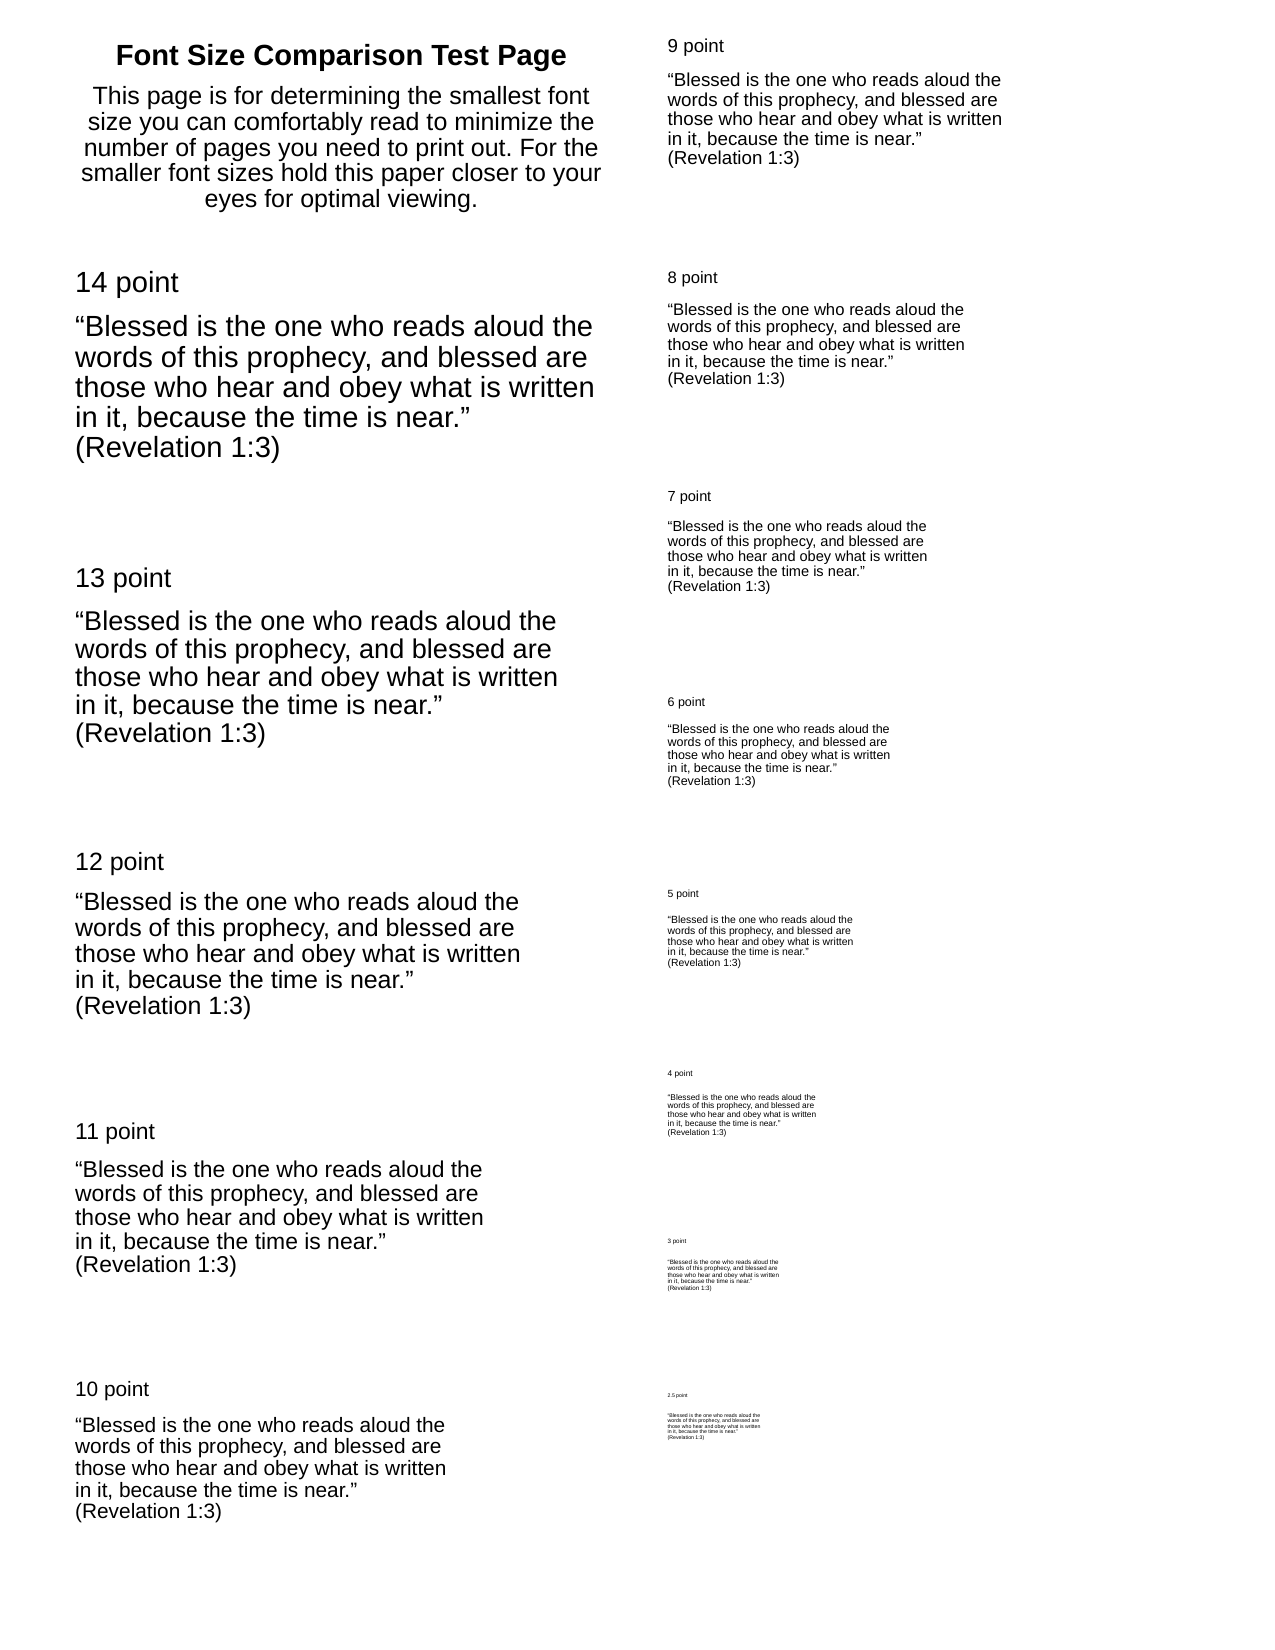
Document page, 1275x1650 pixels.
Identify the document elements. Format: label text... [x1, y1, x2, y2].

text “Blessed is the one who reads aloud the words of this prophecy, and blessed are those who hear and obey what is written in it, because the time is near.” (Revelation 1:3) [667, 1093, 1200, 1137]
text “Blessed is the one who reads aloud the words of this prophecy, and blessed are those who hear and obey what is written in it, because the time is near.” (Revelation 1:3) [667, 71, 1200, 169]
text 7 point [667, 489, 1200, 504]
text “Blessed is the one who reads aloud the words of this prophecy, and blessed are those who hear and obey what is written in it, because the time is near.” (Revelation 1:3) [667, 302, 1200, 388]
text “Blessed is the one who reads aloud the words of this prophecy, and blessed are those who hear and obey what is written in it, because the time is near.” (Revelation 1:3) [75, 1415, 607, 1523]
text 12 point [75, 849, 607, 875]
text 14 point [75, 268, 607, 298]
text 8 point [667, 270, 1200, 287]
text “Blessed is the one who reads aloud the words of this prophecy, and blessed are those who hear and obey what is written in it, because the time is near.” (Revelation 1:3) [667, 915, 1200, 969]
text 5 point [667, 889, 1200, 900]
text 10 point [75, 1379, 607, 1401]
text “Blessed is the one who reads aloud the words of this prophecy, and blessed are those who hear and obey what is written in it, because the time is near.” (Revelation 1:3) [75, 313, 607, 464]
text 2.5 point [667, 1393, 1200, 1398]
text “Blessed is the one who reads aloud the words of this prophecy, and blessed are those who hear and obey what is written in it, because the time is near.” (Revelation 1:3) [667, 723, 1200, 788]
subtitle Font Size Comparison Test Page [75, 37, 607, 71]
text 4 point [667, 1070, 1200, 1079]
text “Blessed is the one who reads aloud the words of this prophecy, and blessed are those who hear and obey what is written in it, because the time is near.” (Revelation 1:3) [667, 1259, 1200, 1292]
text 9 point [667, 37, 1200, 57]
text 3 point [667, 1238, 1200, 1244]
text 11 point [75, 1121, 607, 1144]
text This page is for determining the smallest font size you can comfortably read to minimize the number of pages you need to print out. For the smaller font sizes hold this paper closer to your eyes for optimal viewing. [75, 83, 607, 213]
text “Blessed is the one who reads aloud the words of this prophecy, and blessed are those who hear and obey what is written in it, because the time is near.” (Revelation 1:3) [75, 1159, 607, 1278]
text “Blessed is the one who reads aloud the words of this prophecy, and blessed are those who hear and obey what is written in it, because the time is near.” (Revelation 1:3) [667, 1413, 1200, 1441]
text “Blessed is the one who reads aloud the words of this prophecy, and blessed are those who hear and obey what is written in it, because the time is near.” (Revelation 1:3) [75, 608, 607, 748]
text 13 point [75, 565, 607, 593]
text “Blessed is the one who reads aloud the words of this prophecy, and blessed are those who hear and obey what is written in it, because the time is near.” (Revelation 1:3) [75, 890, 607, 1019]
text 6 point [667, 696, 1200, 708]
text “Blessed is the one who reads aloud the words of this prophecy, and blessed are those who hear and obey what is written in it, because the time is near.” (Revelation 1:3) [667, 519, 1200, 594]
